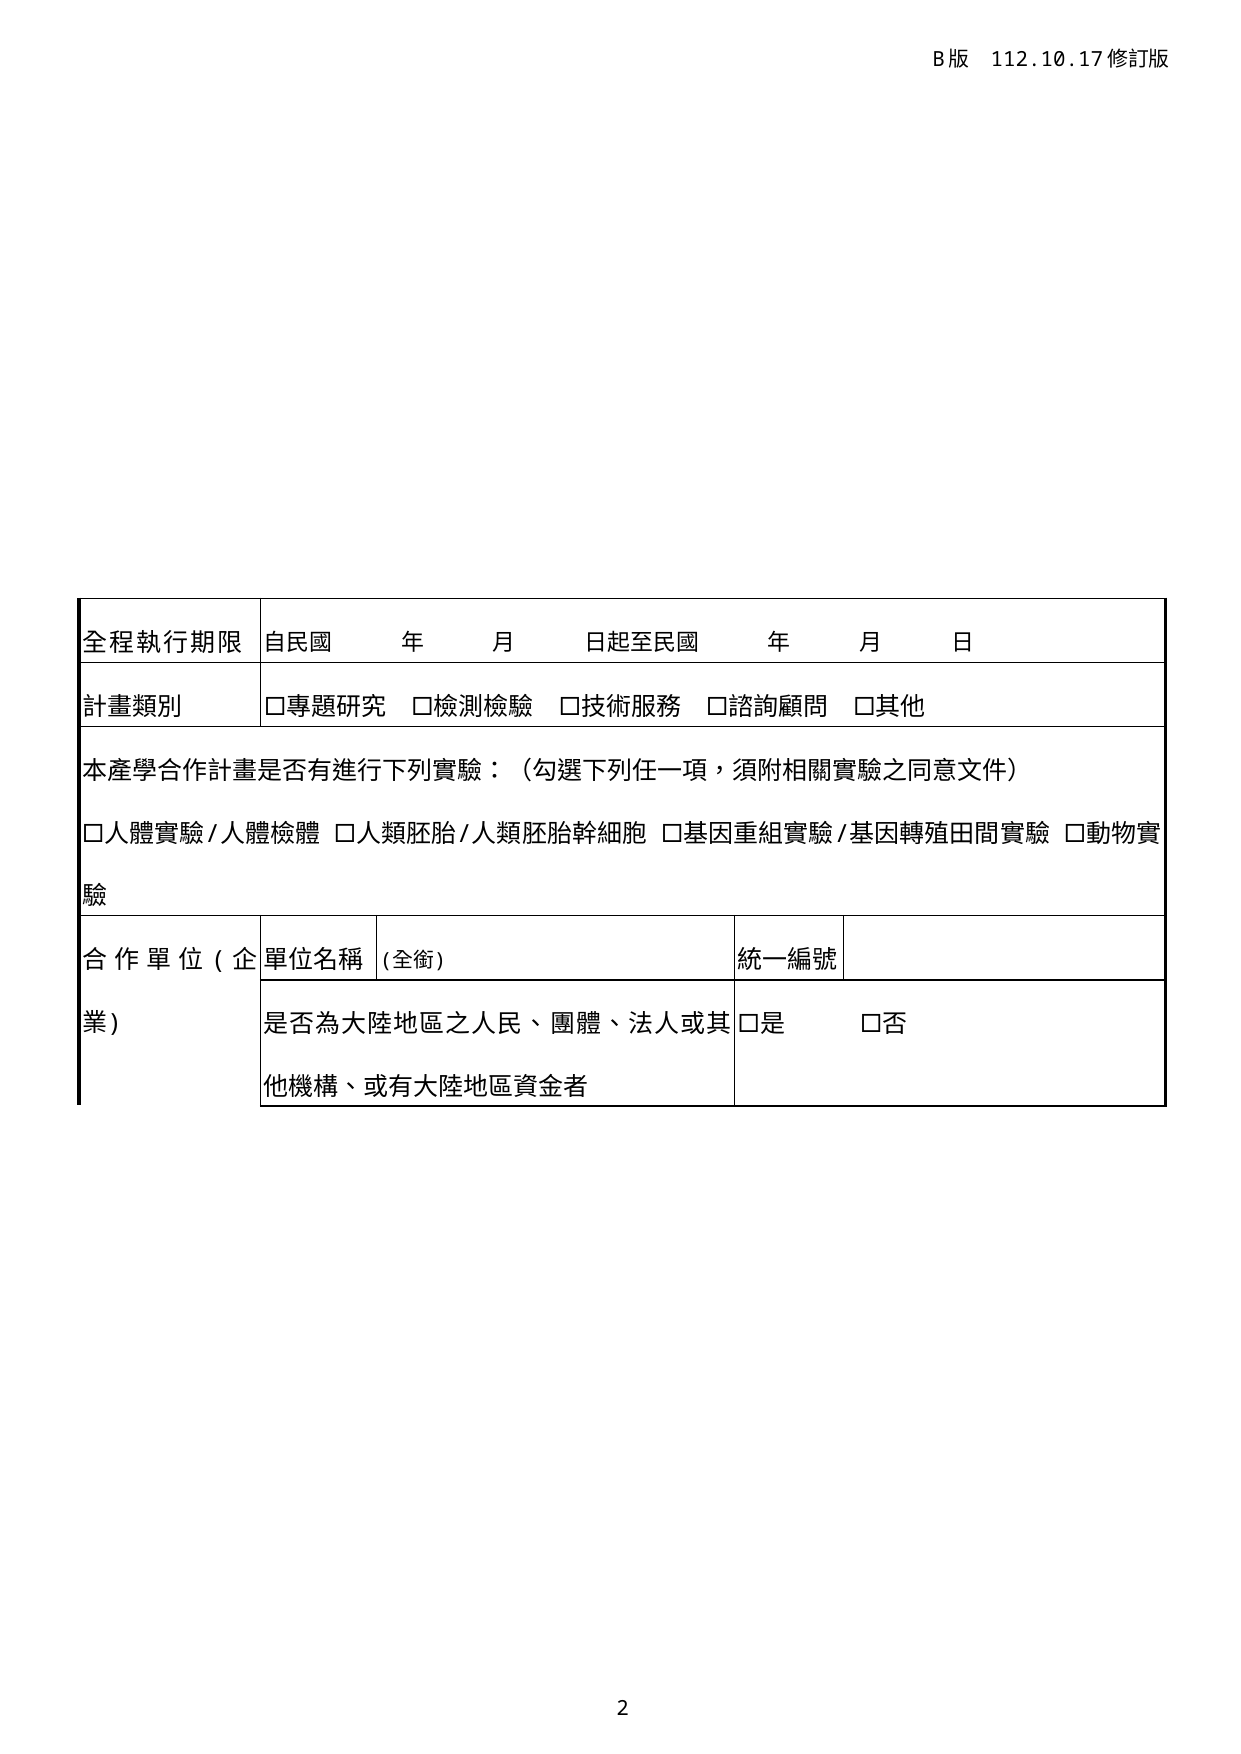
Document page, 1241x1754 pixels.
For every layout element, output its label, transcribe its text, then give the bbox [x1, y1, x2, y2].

table_cell 自民國 年 月 日起至民國 年 月 日 [261, 599, 1164, 662]
table_cell 全程執行期限 [81, 599, 260, 662]
table_cell (全銜) [377, 916, 734, 979]
table_cell 本產學合作計畫是否有進行下列實驗：（勾選下列任一項，須附相關實驗之同意文件） 人體實驗/人體檢體 人類胚胎/人類胚胎幹細胞 基因重組實驗/基因轉殖田間實驗 動物實驗 [81, 727, 1164, 915]
table_cell 單位名稱 [261, 916, 376, 979]
table_cell [844, 916, 1164, 979]
table_cell 專題研究 檢測檢驗 技術服務 諮詢顧問 其他 [261, 663, 1164, 726]
table_cell 統一編號 [735, 916, 843, 979]
table_cell 合作單位(企業) [81, 916, 260, 1105]
table_cell 計畫類別 [81, 663, 260, 726]
table_cell 是 否 [735, 981, 1164, 1105]
table_cell 是否為大陸地區之人民、團體、法人或其他機構、或有大陸地區資金者 [261, 981, 734, 1105]
